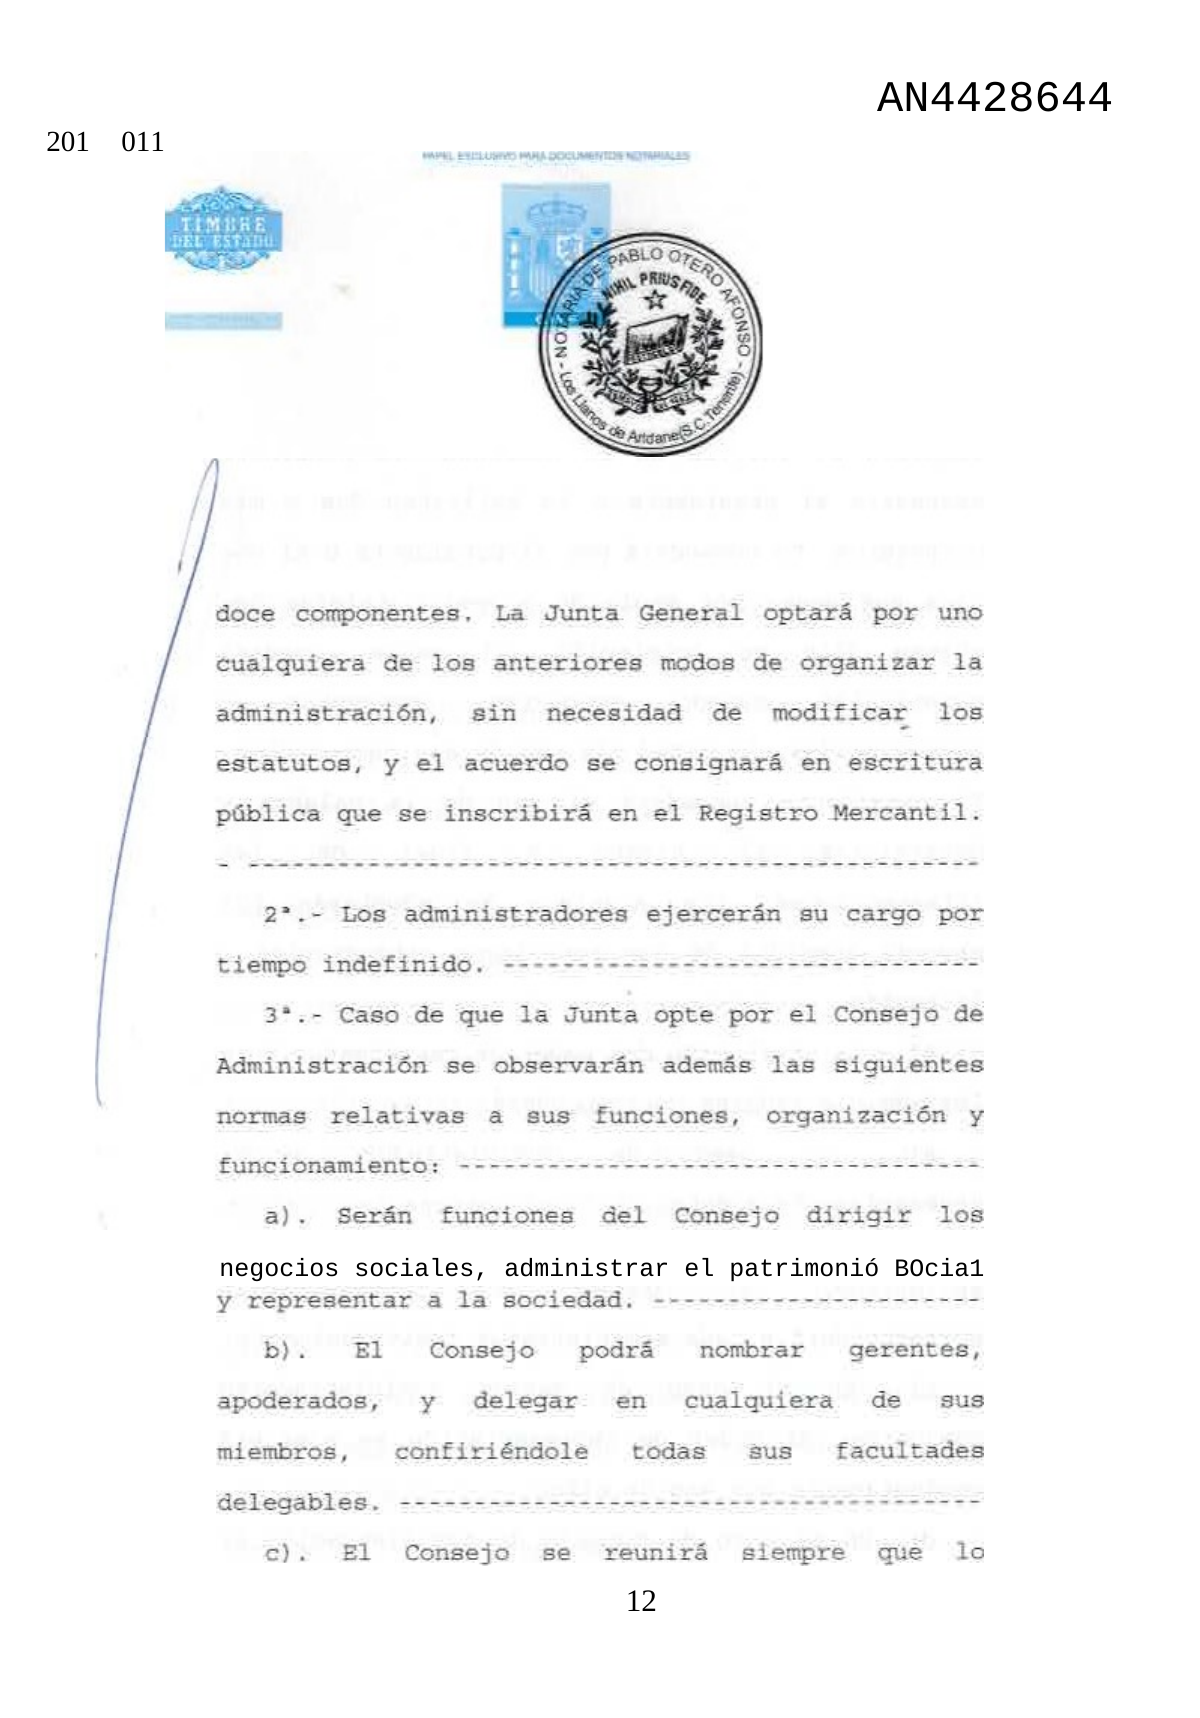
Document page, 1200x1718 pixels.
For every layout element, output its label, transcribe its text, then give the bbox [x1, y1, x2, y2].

text negocios sociales, administrar el patrimonió BOcia1 [47, 1256, 984, 1284]
subtitle 011 [46, 124, 1198, 456]
